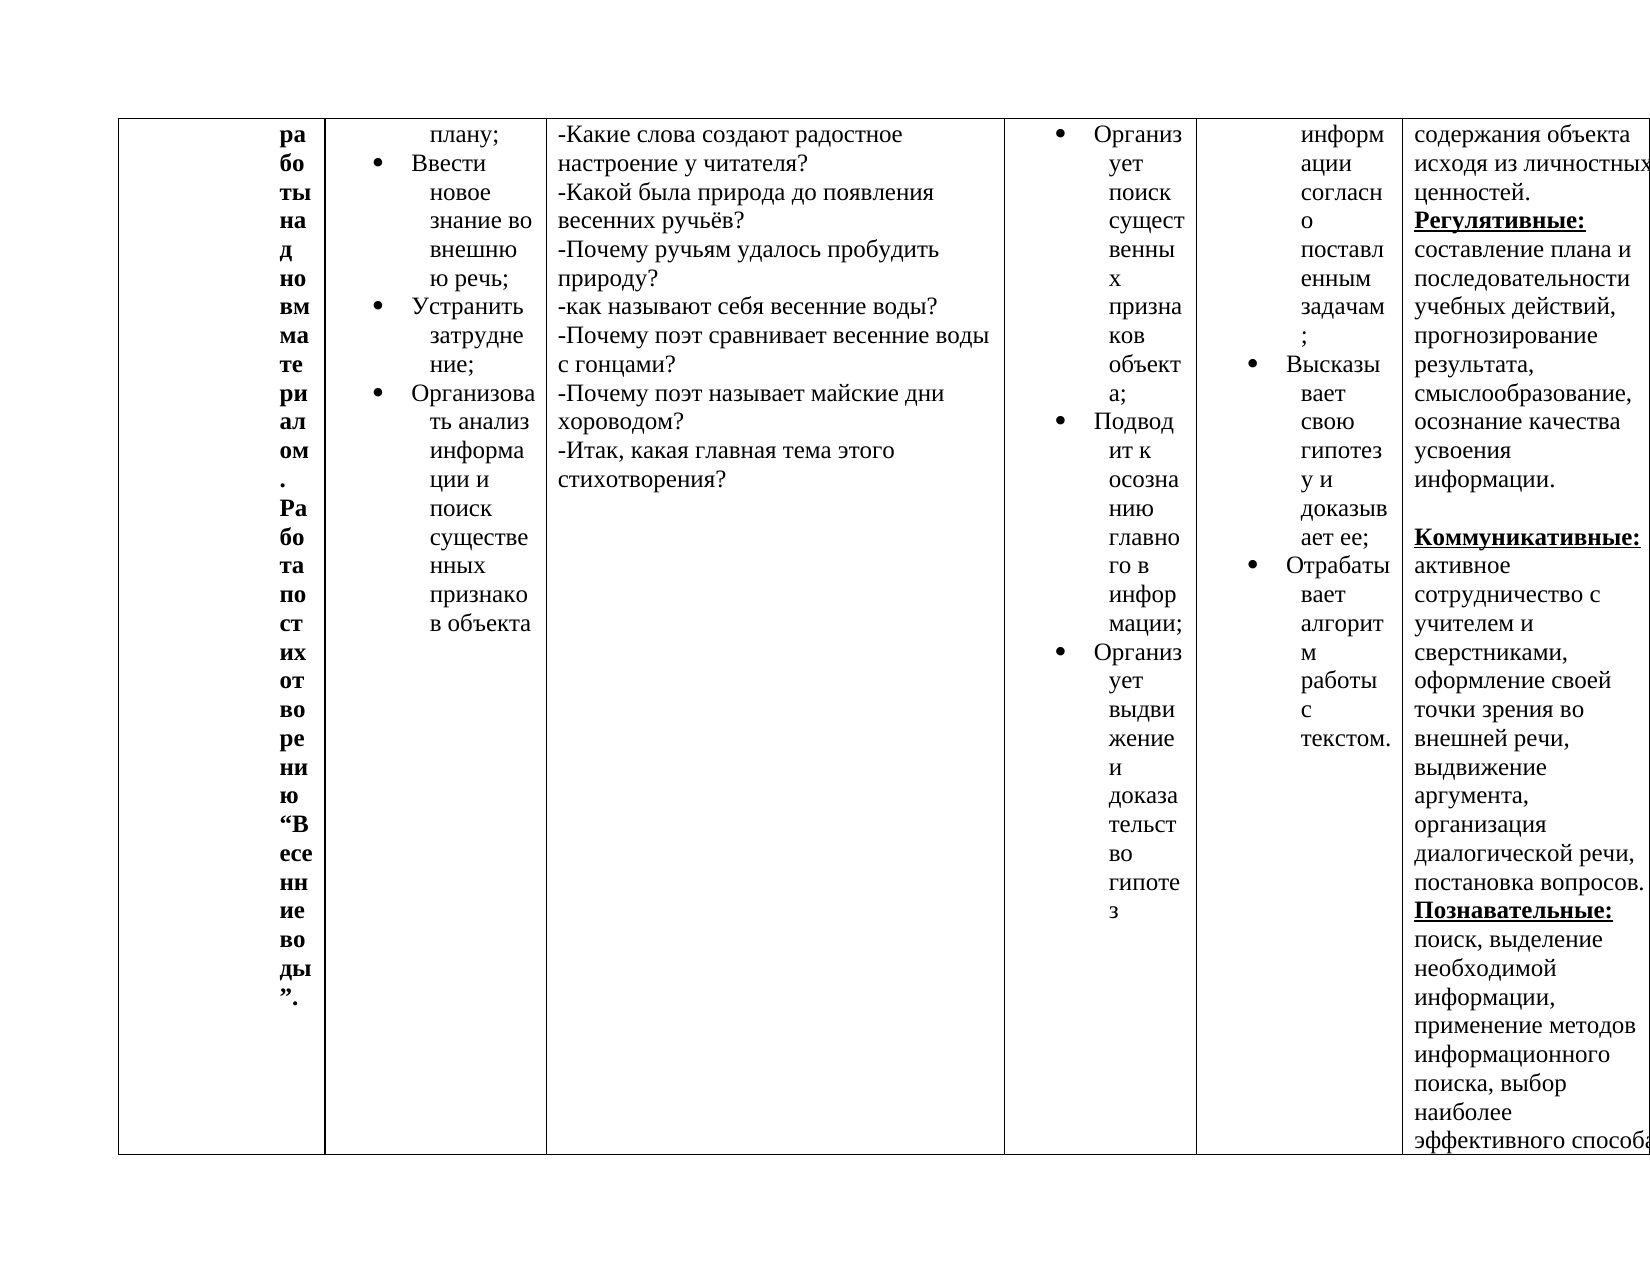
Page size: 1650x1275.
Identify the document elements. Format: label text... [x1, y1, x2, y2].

table_cell -Какие слова создают радостное настроение у читателя? -Какой была природа до появления весенних ручьёв? -Почему ручьям удалось пробудить природу? -как называют себя весенние воды? -Почему поэт сравнивает весенние воды с гонцами? -Почему поэт называет майские дни хороводом? -Итак, какая главная тема этого стихотворения? [547, 119, 1004, 1154]
table_cell Личностные: Соотнесение событий со своей точкой зрения, выделение эстетических аспектов событий, восприятие содержания объекта исходя из личностных ценностей. Регулятивные: составление плана и последовательности учебных действий, прогнозирование результата, смыслообразование, осознание качества усвоения информации. Коммуникативные: активное сотрудничество с учителем и сверстниками, оформление своей точки зрения во внешней речи, выдвижение аргумента, организация диалогической речи, постановка вопросов. Познавательные: поиск, выделение необходимой информации, применение методов информационного поиска, выбор наиболее эффективного способа решения проблемы, контроль и оценка процесса и результатов учебной деятельности, установление причинно-следственных связей. [1403, 119, 1649, 1154]
table_cell Продолжение работы над новм материалом. Работа по стихотворению “Весенние воды”. [119, 119, 324, 1154]
table_cell Организовать осуществление проекта согласно плану; Ввести новое знание во внешнюю речь; Устранить затруднение; Организовать анализ информации и поиск существенных признаков объекта [326, 119, 546, 1154]
table_cell . Организует анализ информации; Организует поиск существенных признаков объекта; Подводит к осознанию главного в информации; Организует выдвижение и доказательство гипотез [1005, 119, 1196, 1154]
table_cell Осуществляет анализ текста; Проводит подбор информации согласно поставленным задачам; Высказывает свою гипотезу и доказывает ее; Отрабатывает алгоритм работы с текстом. [1197, 119, 1402, 1154]
